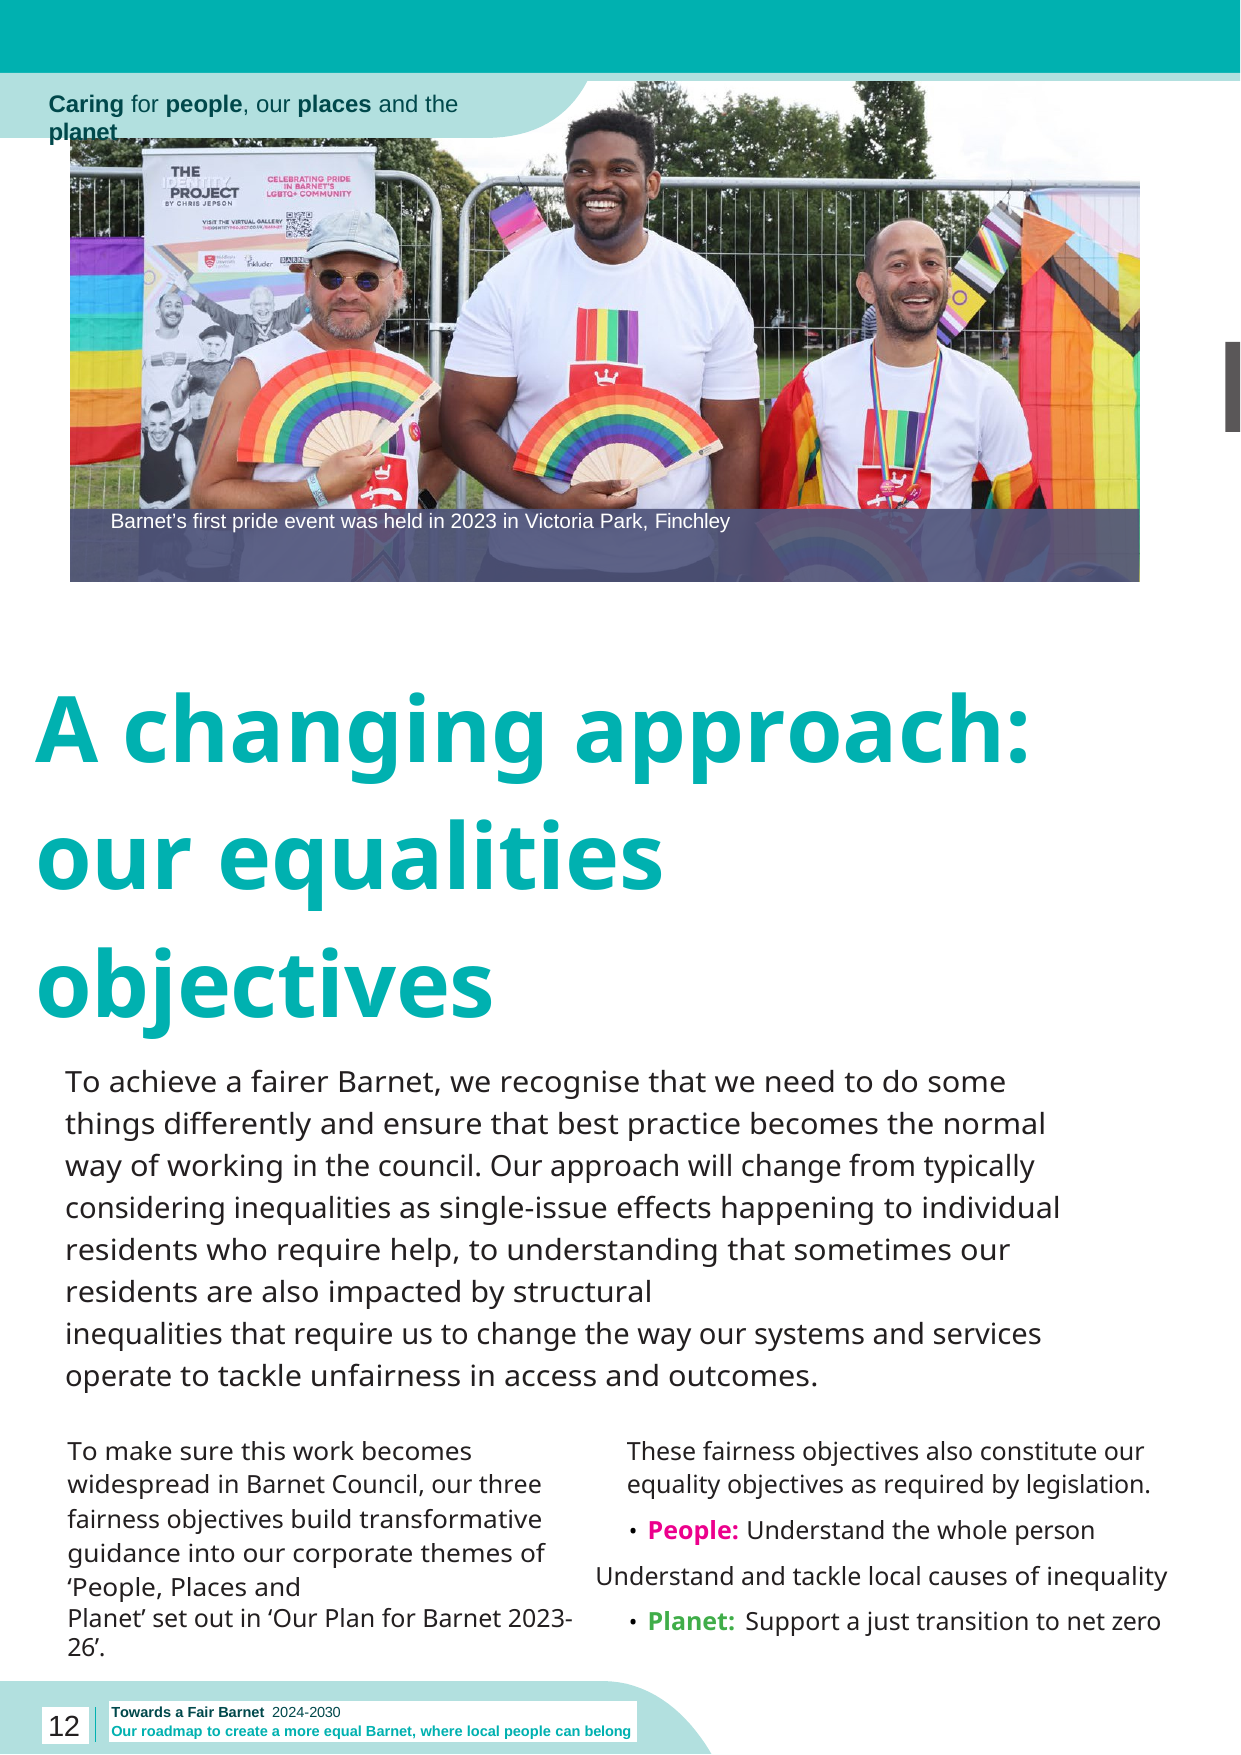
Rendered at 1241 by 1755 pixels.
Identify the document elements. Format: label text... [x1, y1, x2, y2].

list People: Understand the whole person [629, 1513, 1207, 1547]
text These fairness objectives also constitute our equality objectives as required by legislation. [627, 1433, 1207, 1501]
list Planet: Support a just transition to net zero [629, 1603, 1207, 1637]
subtitle To achieve a fairer Barnet, we recognise that we need to do some things differently and ensure that best practice becomes the normal way of working in the council. Our approach will change from typically considering inequalities as single-issue effects happening to individual residents who require help, to understanding that sometimes our residents are also impacted by structural [65, 1061, 1100, 1311]
text To make sure this work becomes widespread in Barnet Council, our three fairness objectives build transformative guidance into our corporate themes of ‘People, Places and [67, 1433, 591, 1603]
subtitle A changing approach: our equalities objectives [35, 664, 1118, 1044]
text inequalities that require us to change the way our systems and services operate to tackle unfairness in access and outcomes. [65, 1313, 1118, 1395]
list Place: Understand and tackle local causes of inequality [593, 1558, 1191, 1592]
text Planet’ set out in ‘Our Plan for Barnet 2023-26’. [67, 1603, 591, 1662]
